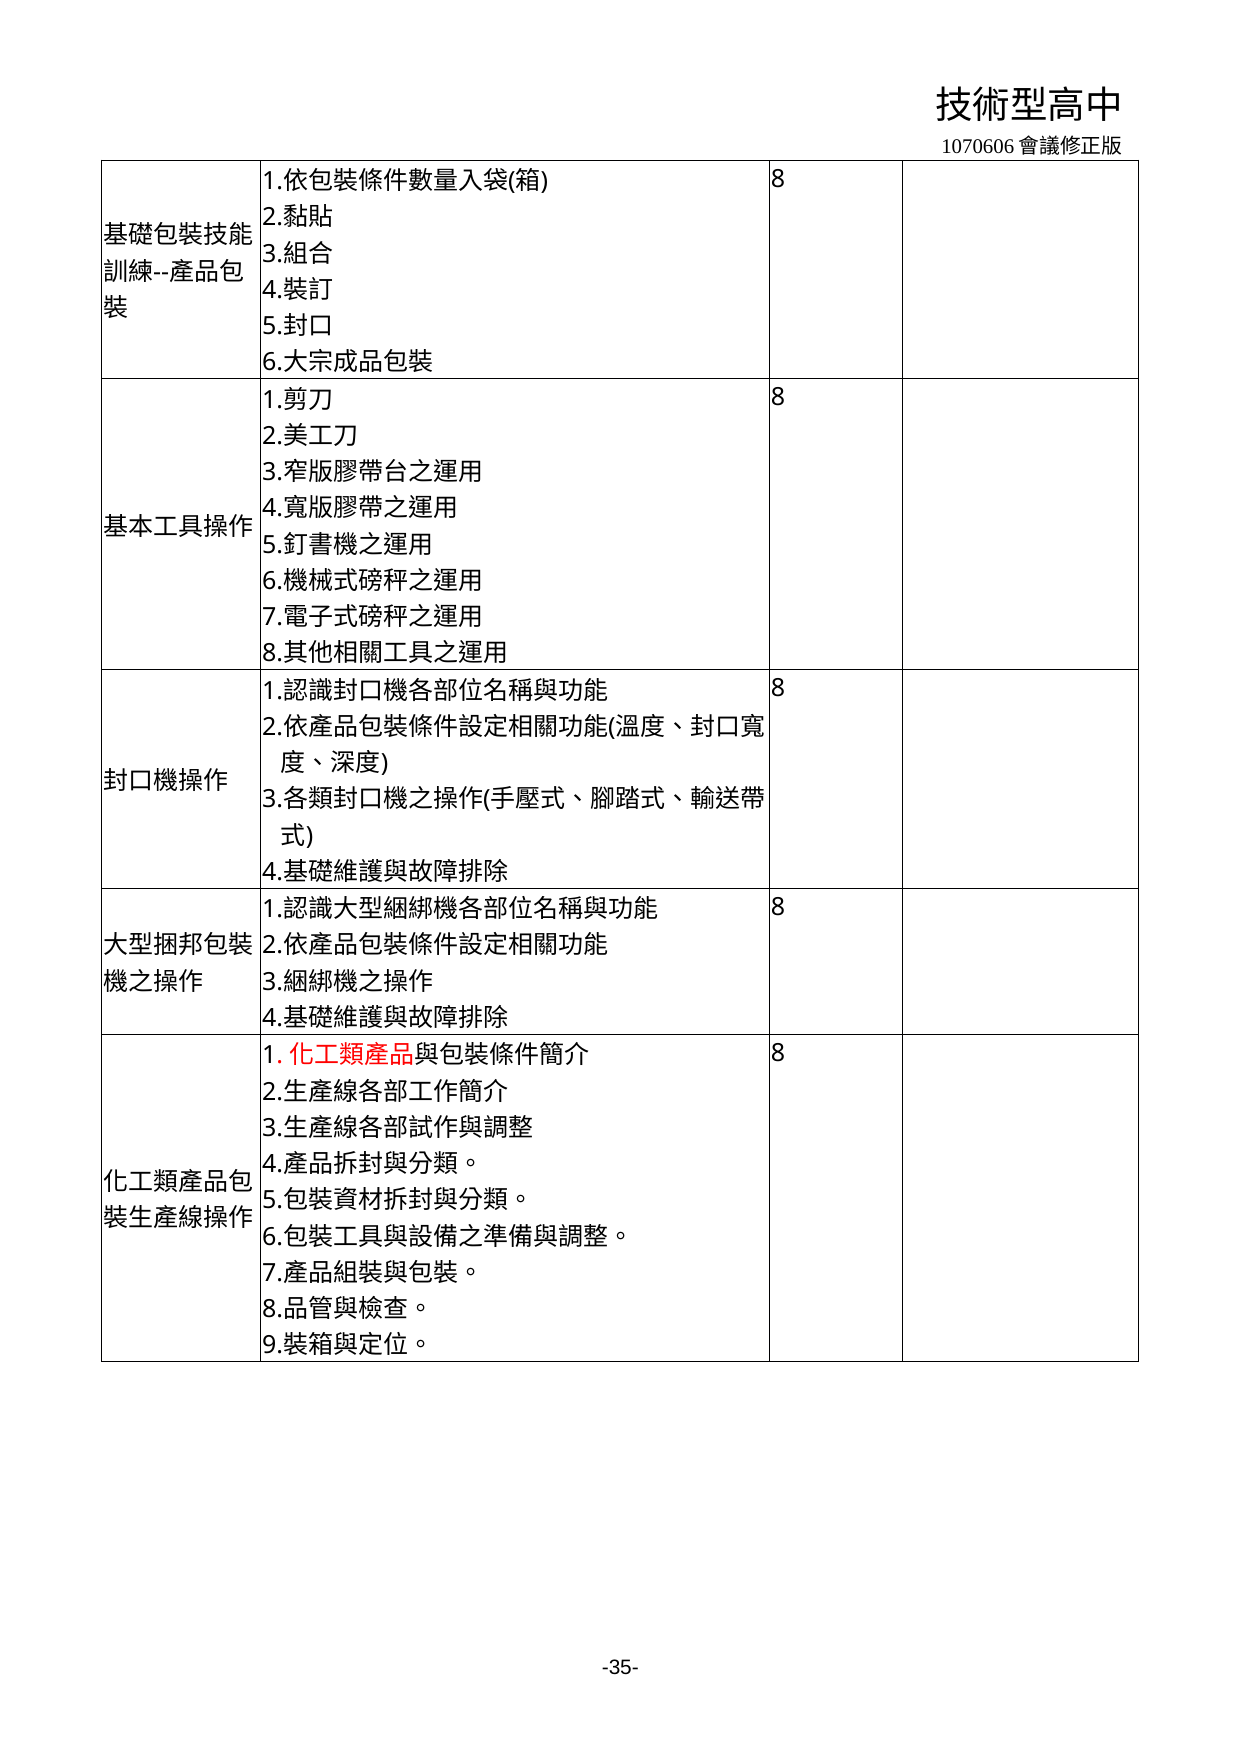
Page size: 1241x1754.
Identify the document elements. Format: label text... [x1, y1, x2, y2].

table_cell 1.認識封口機各部位名稱與功能 2.依產品包裝條件設定相關功能(溫度、封口寬度、深度) 3.各類封口機之操作(手壓式、腳踏式、輸送帶式) 4.基礎維護與故障排除 [261, 670, 769, 888]
table_cell [903, 379, 1138, 669]
table_cell [903, 889, 1138, 1034]
table_cell 8 [770, 161, 902, 378]
table_cell 8 [770, 1035, 902, 1361]
table_cell 大型捆邦包裝機之操作 [102, 889, 260, 1034]
table_cell [903, 1035, 1138, 1361]
table_cell 1. 化工類產品與包裝條件簡介 2.生產線各部工作簡介 3.生產線各部試作與調整 4.產品拆封與分類。 5.包裝資材拆封與分類。 6.包裝工具與設備之準備與調整。 7.產品組裝與包裝。 8.品管與檢查。 9.裝箱與定位。 [261, 1035, 769, 1361]
table_cell 8 [770, 889, 902, 1034]
table_cell 封口機操作 [102, 670, 260, 888]
table_cell [903, 161, 1138, 378]
table_cell 1.依包裝條件數量入袋(箱) 2.黏貼 3.組合 4.裝訂 5.封口 6.大宗成品包裝 [261, 161, 769, 378]
table_cell 1.認識大型綑綁機各部位名稱與功能 2.依產品包裝條件設定相關功能 3.綑綁機之操作 4.基礎維護與故障排除 [261, 889, 769, 1034]
table_cell 8 [770, 379, 902, 669]
table_cell [903, 670, 1138, 888]
table_cell 基本工具操作 [102, 379, 260, 669]
table_cell 基礎包裝技能訓練--產品包裝 [102, 161, 260, 378]
table_cell 化工類產品包裝生產線操作 [102, 1035, 260, 1361]
table_cell 1.剪刀 2.美工刀 3.窄版膠帶台之運用 4.寬版膠帶之運用 5.釘書機之運用 6.機械式磅秤之運用 7.電子式磅秤之運用 8.其他相關工具之運用 [261, 379, 769, 669]
table_cell 8 [770, 670, 902, 888]
